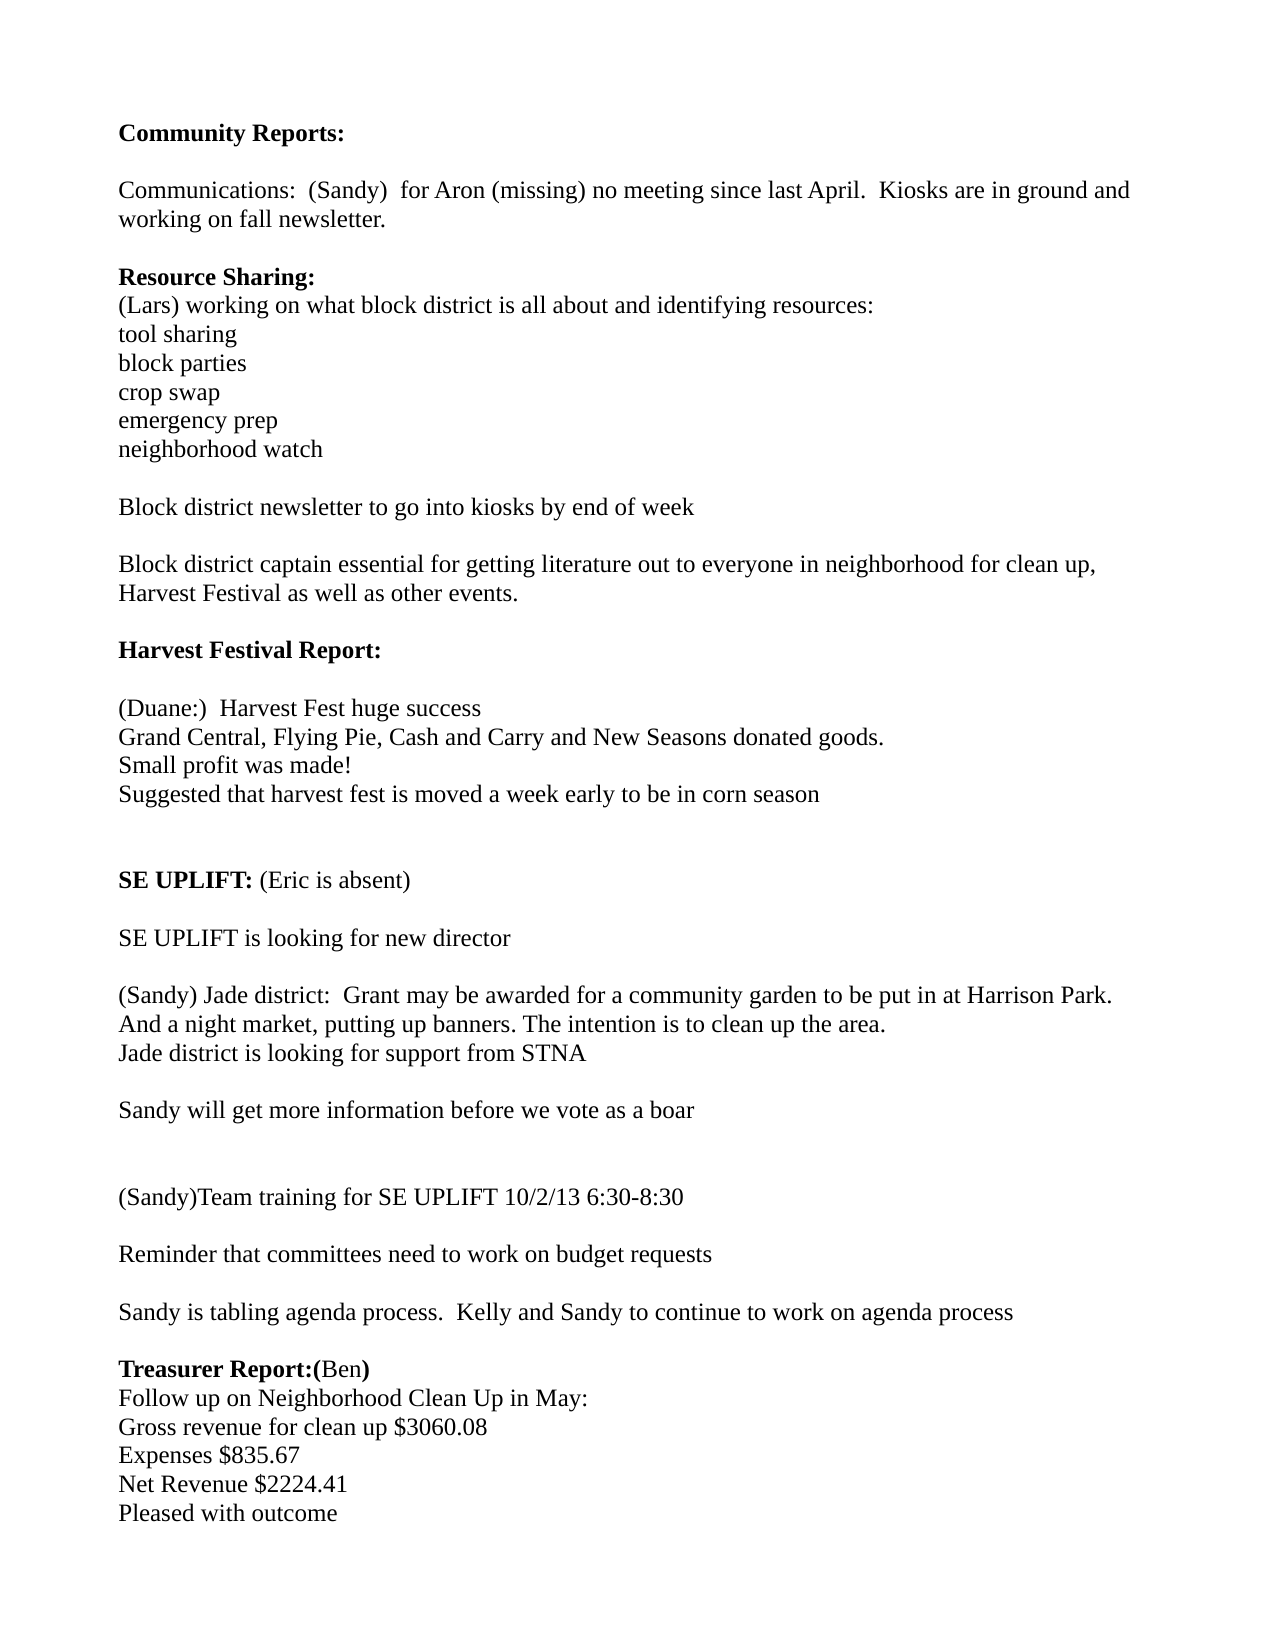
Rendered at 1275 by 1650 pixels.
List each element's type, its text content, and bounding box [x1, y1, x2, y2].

text Small profit was made! [118, 751, 1157, 779]
text Block district captain essential for getting literature out to everyone in neighborhood for clean up, Harvest Festival as well as other events. [118, 549, 1157, 607]
text (Duane:) Harvest Fest huge success [118, 693, 1157, 722]
text Net Revenue $2224.41 [118, 1469, 1157, 1498]
text Block district newsletter to go into kiosks by end of week [118, 492, 1157, 521]
text (Lars) working on what block district is all about and identifying resources: [118, 291, 1157, 319]
text neighborhood watch [118, 434, 1157, 463]
text Communications: (Sandy) for Aron (missing) no meeting since last April. Kiosks are in ground and working on fall newsletter. [118, 176, 1157, 233]
text SE UPLIFT is looking for new director [118, 923, 1157, 952]
text block parties [118, 348, 1157, 377]
text Resource Sharing: [118, 262, 1157, 291]
text Gross revenue for clean up $3060.08 [118, 1412, 1157, 1441]
text Community Reports: [118, 118, 1157, 147]
text Grand Central, Flying Pie, Cash and Carry and New Seasons donated goods. [118, 722, 1157, 751]
text crop swap [118, 377, 1157, 406]
text Suggested that harvest fest is moved a week early to be in corn season [118, 779, 1157, 808]
text Sandy is tabling agenda process. Kelly and Sandy to continue to work on agenda process [118, 1297, 1157, 1326]
text Jade district is looking for support from STNA [118, 1038, 1157, 1067]
text (Sandy) Jade district: Grant may be awarded for a community garden to be put in at Harrison Park. And a night market, putting up banners. The intention is to clean up the area. [118, 981, 1157, 1038]
text tool sharing [118, 319, 1157, 348]
text Follow up on Neighborhood Clean Up in May: [118, 1383, 1157, 1412]
text Pleased with outcome [118, 1498, 1157, 1527]
text Treasurer Report:(Ben) [118, 1354, 1157, 1383]
text (Sandy)Team training for SE UPLIFT 10/2/13 6:30-8:30 [118, 1182, 1157, 1211]
text Reminder that committees need to work on budget requests [118, 1239, 1157, 1268]
text Expenses $835.67 [118, 1441, 1157, 1469]
text Sandy will get more information before we vote as a boar [118, 1096, 1157, 1124]
text Harvest Festival Report: [118, 636, 1157, 664]
text SE UPLIFT: (Eric is absent) [118, 866, 1157, 894]
text emergency prep [118, 406, 1157, 434]
